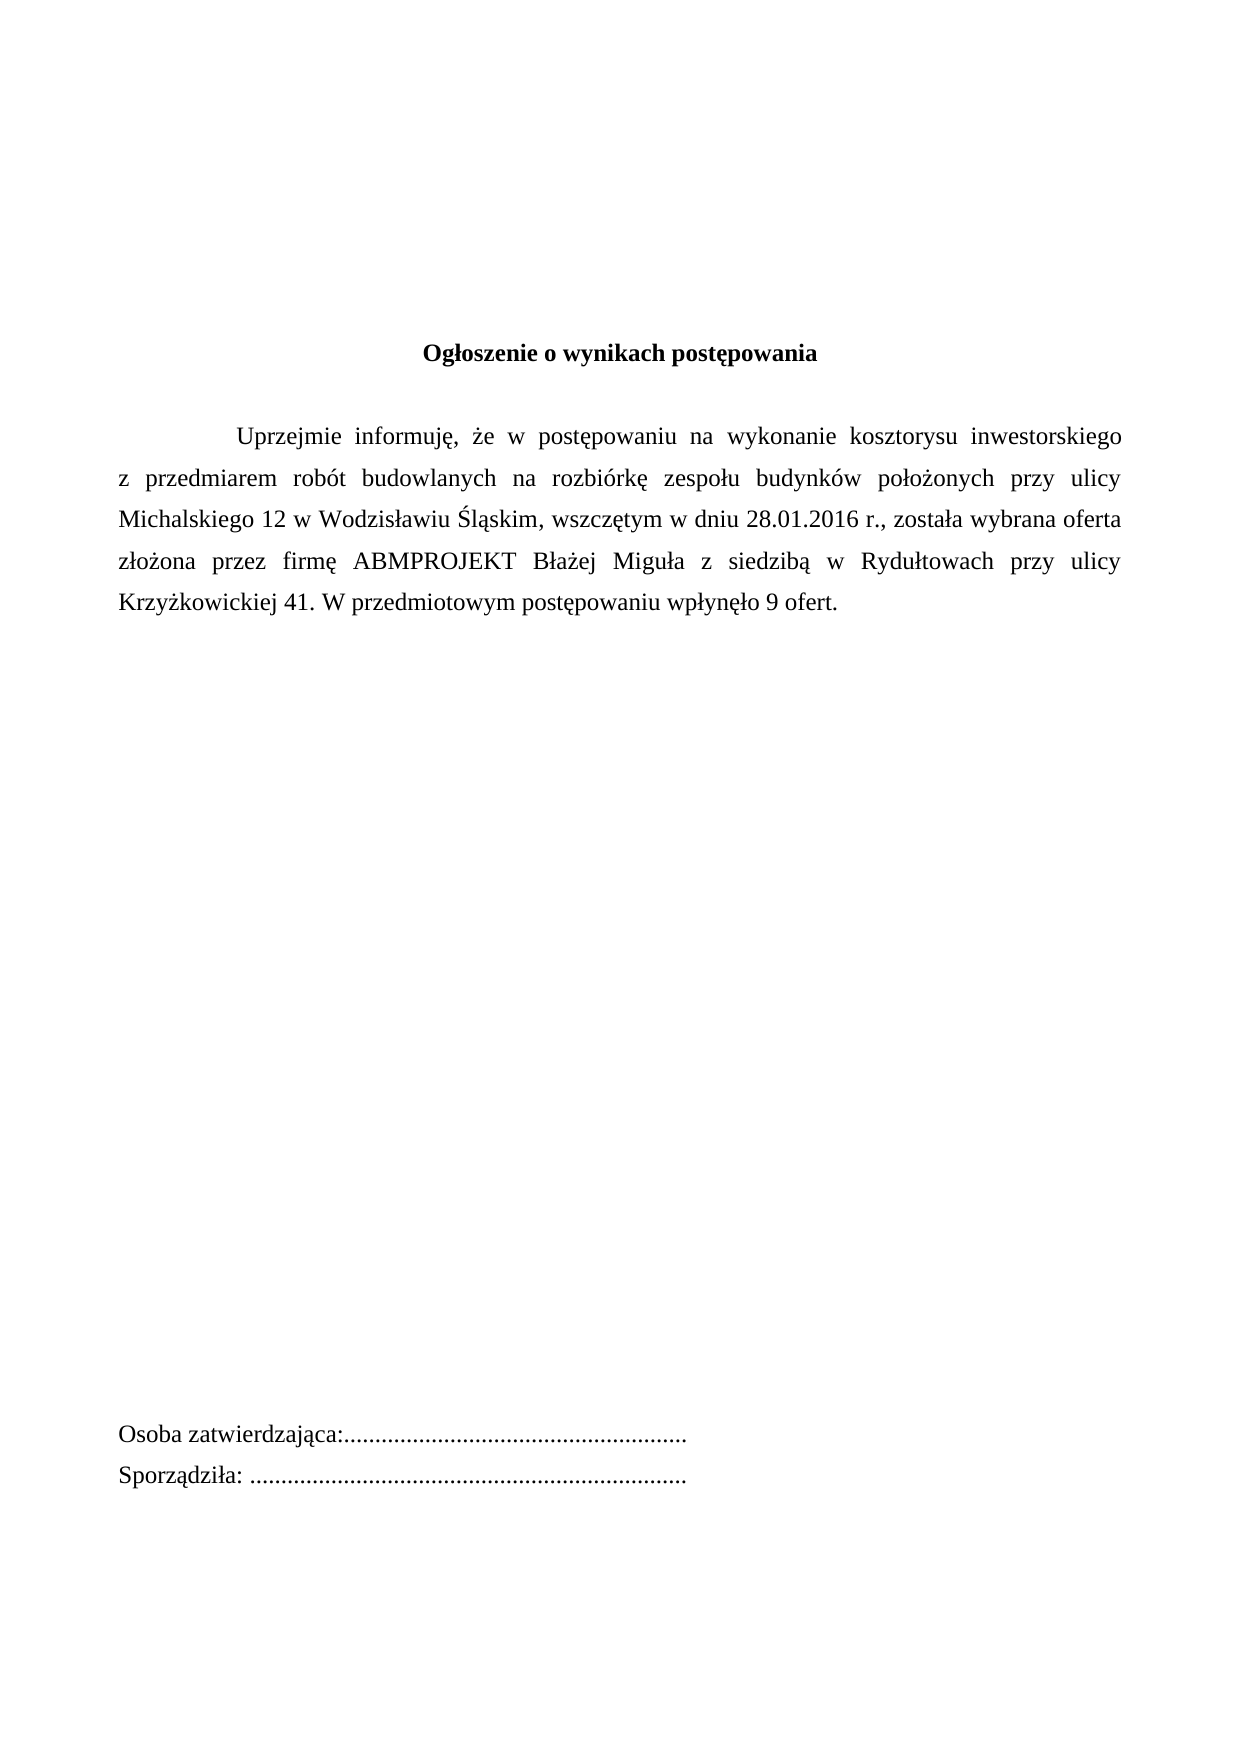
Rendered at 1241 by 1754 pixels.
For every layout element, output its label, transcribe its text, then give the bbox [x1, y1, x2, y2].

text Uprzejmie informuję, że w postępowaniu na wykonanie kosztorysu inwestorskiego z przedmiarem robót budowlanych na rozbiórkę zespołu budynków położonych przy ulicy Michalskiego 12 w Wodzisławiu Śląskim, wszczętym w dniu 28.01.2016 r., została wybrana oferta złożona przez firmę ABMPROJEKT Błażej Miguła z siedzibą w Rydułtowach przy ulicy Krzyżkowickiej 41. W przedmiotowym postępowaniu wpłynęło 9 ofert. [118, 422, 1122, 616]
text Sporządziła: ...................................................................... [118, 1461, 1122, 1489]
text Osoba zatwierdzająca:....................................................... [118, 1420, 1122, 1447]
text Ogłoszenie o wynikach postępowania [118, 339, 1122, 367]
